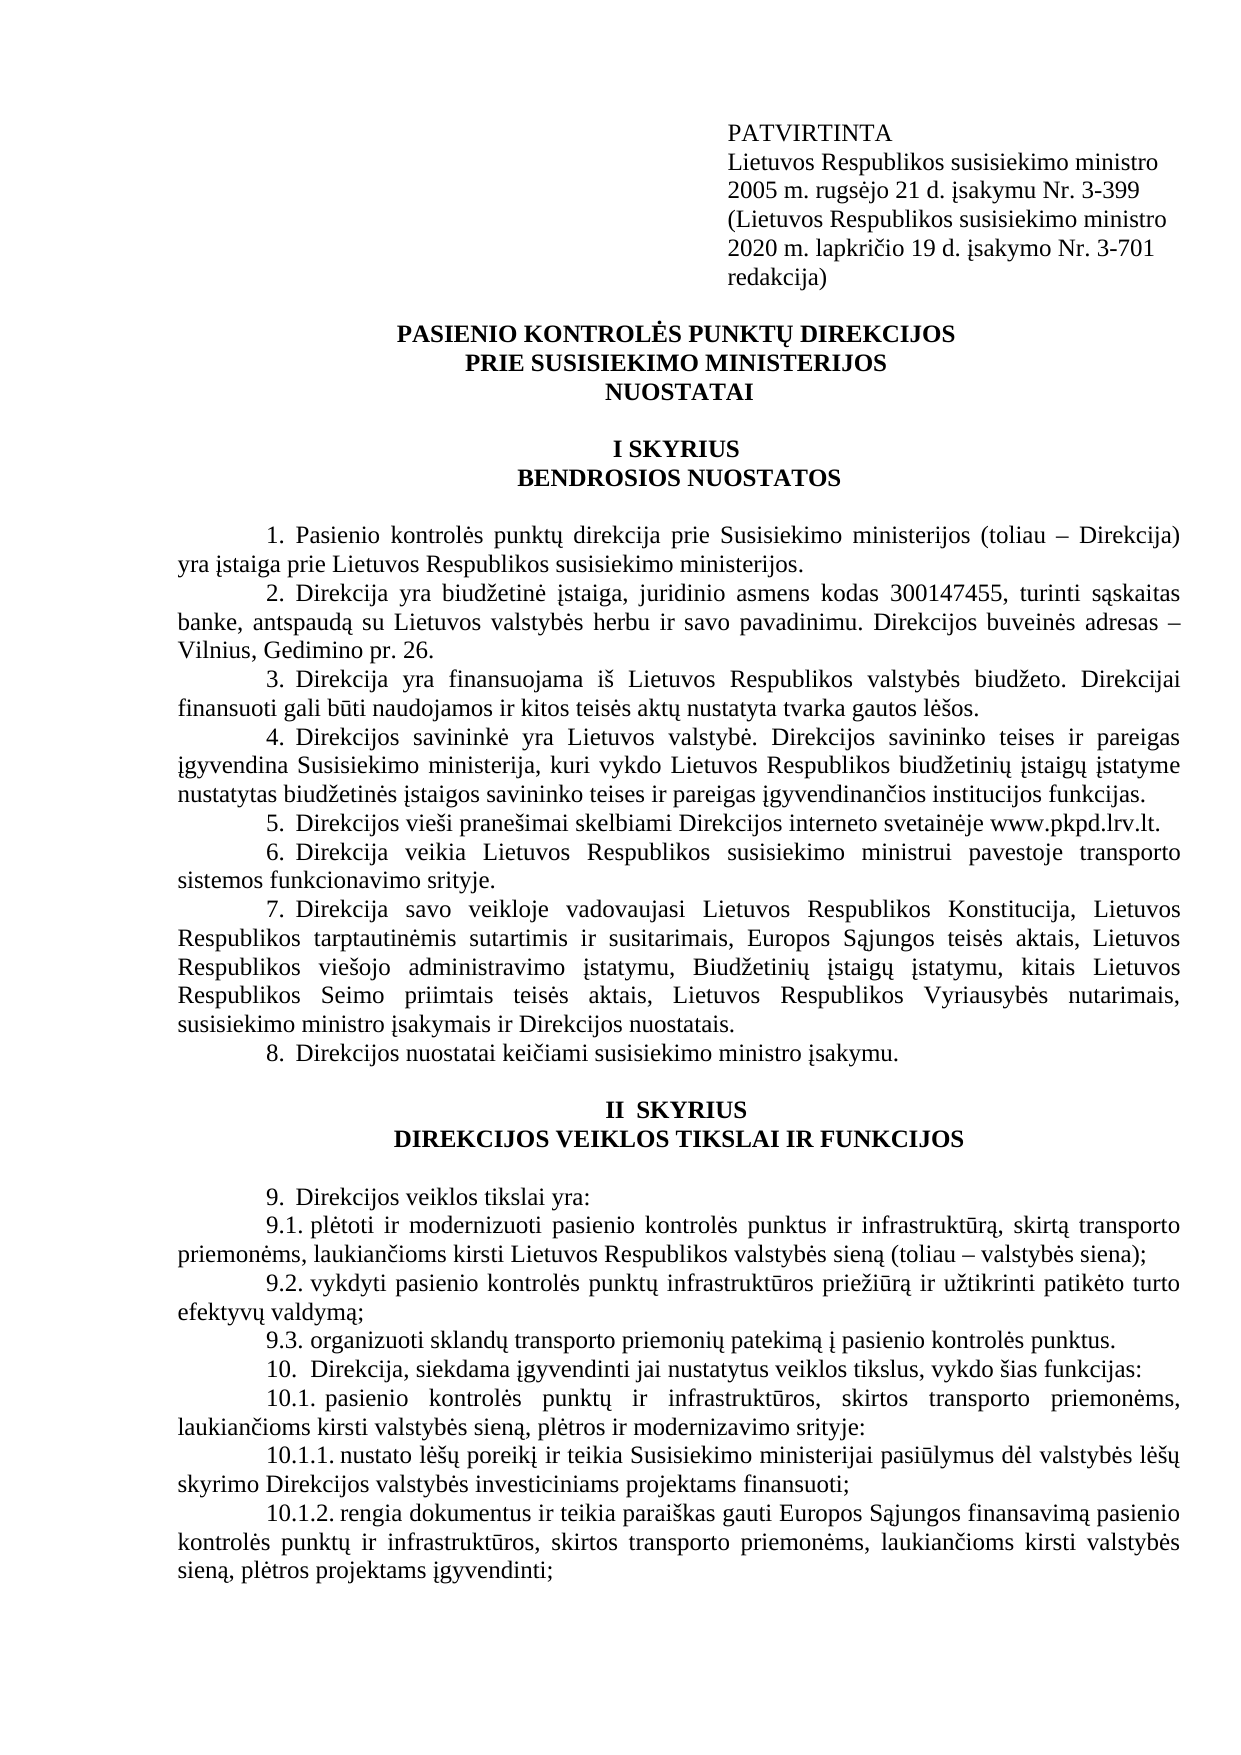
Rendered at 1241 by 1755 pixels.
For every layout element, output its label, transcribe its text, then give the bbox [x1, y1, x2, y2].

text 6. Direkcija veikia Lietuvos Respublikos susisiekimo ministrui pavestoje transporto sistemos funkcionavimo srityje. [177, 837, 1181, 894]
text 4. Direkcijos savininkė yra Lietuvos valstybė. Direkcijos savininko teises ir pareigas įgyvendina Susisiekimo ministerija, kuri vykdo Lietuvos Respublikos biudžetinių įstaigų įstatyme nustatytas biudžetinės įstaigos savininko teises ir pareigas įgyvendinančios institucijos funkcijas. [177, 722, 1181, 808]
text PATVIRTINTA [727, 118, 1181, 147]
text Lietuvos Respublikos susisiekimo ministro [727, 147, 1181, 176]
text 7. Direkcija savo veikloje vadovaujasi Lietuvos Respublikos Konstitucija, Lietuvos Respublikos tarptautinėmis sutartimis ir susitarimais, Europos Sąjungos teisės aktais, Lietuvos Respublikos viešojo administravimo įstatymu, Biudžetinių įstaigų įstatymu, kitais Lietuvos Respublikos Seimo priimtais teisės aktais, Lietuvos Respublikos Vyriausybės nutarimais, susisiekimo ministro įsakymais ir Direkcijos nuostatais. [177, 894, 1181, 1038]
text 9. Direkcijos veiklos tikslai yra: [177, 1182, 1181, 1211]
text 9.1. plėtoti ir modernizuoti pasienio kontrolės punktus ir infrastruktūrą, skirtą transporto priemonėms, laukiančioms kirsti Lietuvos Respublikos valstybės sieną (toliau – valstybės siena); [177, 1211, 1181, 1268]
text 10.1.2. rengia dokumentus ir teikia paraiškas gauti Europos Sąjungos finansavimą pasienio kontrolės punktų ir infrastruktūros, skirtos transporto priemonėms, laukiančioms kirsti valstybės sieną, plėtros projektams įgyvendinti; [177, 1498, 1181, 1584]
text redakcija) [727, 262, 1181, 291]
text 2020 m. lapkričio 19 d. įsakymo Nr. 3-701 [727, 233, 1181, 262]
text 10. Direkcija, siekdama įgyvendinti jai nustatytus veiklos tikslus, vykdo šias funkcijas: [177, 1354, 1181, 1383]
text 5. Direkcijos vieši pranešimai skelbiami Direkcijos interneto svetainėje www.pkpd.lrv.lt. [177, 808, 1181, 837]
text 2. Direkcija yra biudžetinė įstaiga, juridinio asmens kodas 300147455, turinti sąskaitas banke, antspaudą su Lietuvos valstybės herbu ir savo pavadinimu. Direkcijos buveinės adresas – Vilnius, Gedimino pr. 26. [177, 578, 1181, 664]
text 10.1. pasienio kontrolės punktų ir infrastruktūros, skirtos transporto priemonėms, laukiančioms kirsti valstybės sieną, plėtros ir modernizavimo srityje: [177, 1383, 1181, 1441]
text II SKYRIUS [177, 1096, 1181, 1124]
text DIREKCIJOS VEIKLOS TIKSLAI IR FUNKCIJOS [177, 1124, 1181, 1153]
text 9.2. vykdyti pasienio kontrolės punktų infrastruktūros priežiūrą ir užtikrinti patikėto turto efektyvų valdymą; [177, 1268, 1181, 1326]
text BENDROSIOS NUOSTATOS [177, 463, 1181, 492]
text 3. Direkcija yra finansuojama iš Lietuvos Respublikos valstybės biudžeto. Direkcijai finansuoti gali būti naudojamos ir kitos teisės aktų nustatyta tvarka gautos lėšos. [177, 664, 1181, 722]
text 1. Pasienio kontrolės punktų direkcija prie Susisiekimo ministerijos (toliau – Direkcija) yra įstaiga prie Lietuvos Respublikos susisiekimo ministerijos. [177, 521, 1181, 578]
text 8. Direkcijos nuostatai keičiami susisiekimo ministro įsakymu. [177, 1038, 1181, 1067]
text I SKYRIUS [177, 434, 1181, 463]
text 10.1.1. nustato lėšų poreikį ir teikia Susisiekimo ministerijai pasiūlymus dėl valstybės lėšų skyrimo Direkcijos valstybės investiciniams projektams finansuoti; [177, 1441, 1181, 1498]
text (Lietuvos Respublikos susisiekimo ministro [727, 204, 1181, 233]
text PASIENIO KONTROLĖS PUNKTŲ DIREKCIJOS [177, 319, 1181, 348]
text PRIE SUSISIEKIMO MINISTERIJOS [177, 348, 1181, 377]
text NUOSTATAI [177, 377, 1181, 406]
text 2005 m. rugsėjo 21 d. įsakymu Nr. 3-399 [727, 176, 1181, 204]
text 9.3. organizuoti sklandų transporto priemonių patekimą į pasienio kontrolės punktus. [177, 1326, 1181, 1354]
